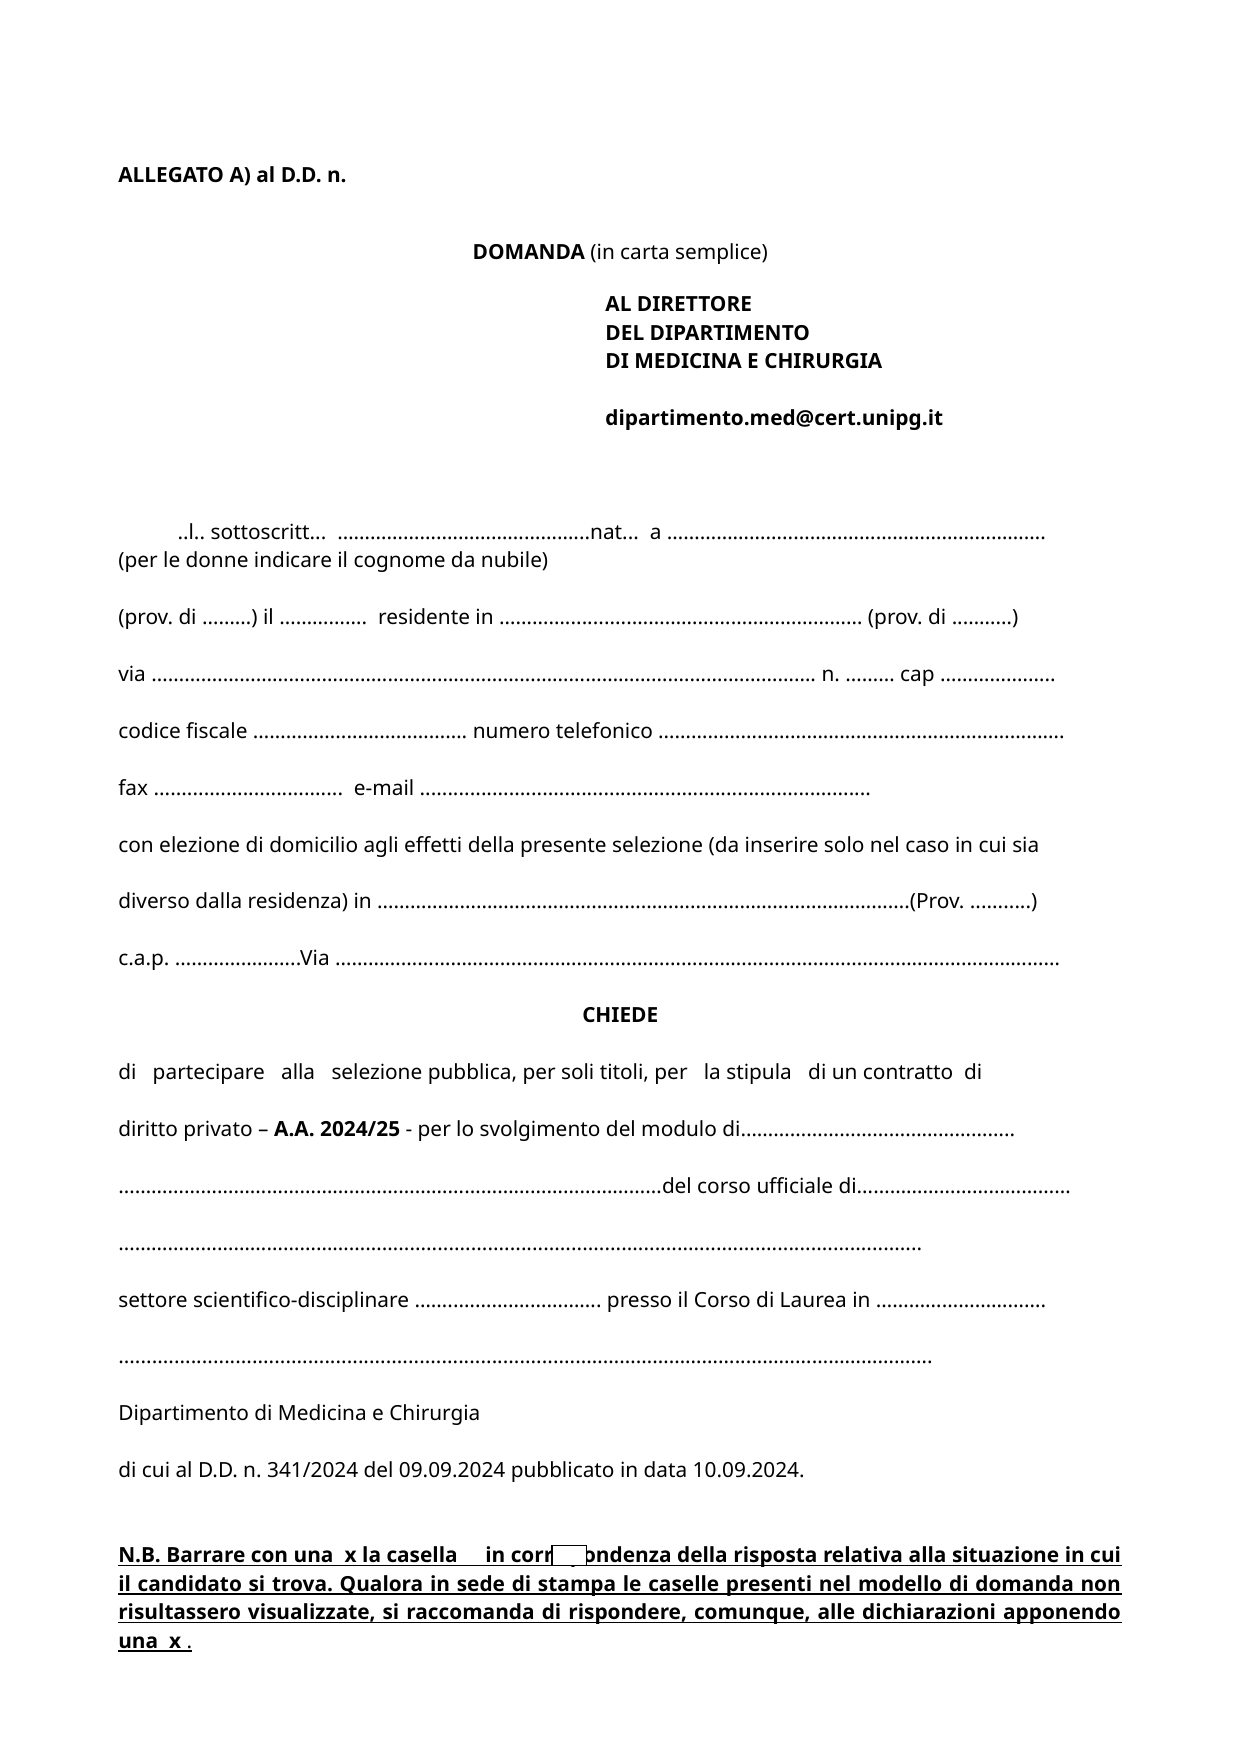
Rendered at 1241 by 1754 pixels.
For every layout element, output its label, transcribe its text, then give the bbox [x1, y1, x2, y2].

text con elezione di domicilio agli effetti della presente selezione (da inserire solo nel caso in cui sia [118, 830, 1122, 858]
text codice fiscale ……………..…………………. numero telefonico ……………………………………………….………………. [118, 716, 1122, 744]
text via ……….………………………………………………………………………….……….……………. n. ……… cap ………….…….. [118, 659, 1122, 687]
subtitle ALLEGATO A) al D.D. n. [118, 160, 1122, 189]
text c.a.p. …………………..Via …………………………………………………………………………………………………………………… [118, 943, 1122, 972]
text di cui al D.D. n. 341/2024 del 09.09.2024 pubblicato in data 10.09.2024. [118, 1455, 1122, 1484]
table_header AL DIRETTORE DEL DIPARTIMENTO DI MEDICINA E CHIRURGIA dipartimento.med@cert.unipg.it [605, 289, 1100, 432]
text settore scientifico-disciplinare ……..………….…………. presso il Corso di Laurea in …………………………. [118, 1285, 1122, 1313]
text ....................................................................................………………………..……………………………. [118, 1342, 1122, 1370]
text diritto privato – A.A. 2024/25 - per lo svolgimento del modulo di………………………………………….. [118, 1114, 1122, 1142]
text (prov. di ………) il ……………. residente in …………............…………………………………… (prov. di ..………) [118, 602, 1122, 631]
text il candidato si trova. Qualora in sede di stampa le caselle presenti nel modello di domanda non [118, 1566, 1122, 1593]
text Dipartimento di Medicina e Chirurgia [118, 1398, 1122, 1427]
text di partecipare alla selezione pubblica, per soli titoli, per la stipula di un contratto di [118, 1057, 1122, 1086]
text ..l.. sottoscritt... ……………….……………………...nat... a …………………..………………………………………. [118, 517, 1122, 545]
text N.B. Barrare con una x la casella in corrispondenza della risposta relativa alla situazione in cui [118, 1541, 1122, 1565]
text …………………………………………….............................................................................................. [118, 1228, 1122, 1256]
text una x . [118, 1623, 1122, 1654]
text risultassero visualizzate, si raccomanda di rispondere, comunque, alle dichiarazioni apponendo [118, 1595, 1122, 1622]
subtitle DOMANDA (in carta semplice) [118, 237, 1122, 265]
text diverso dalla residenza) in …………………………………………………………………………………….(Prov. ...........) [118, 887, 1122, 915]
text ………………………………………………………………………………………del corso ufficiale di………………………………… [118, 1171, 1122, 1199]
text fax .................................. e-mail ................................................................................. [118, 773, 1122, 801]
text (per le donne indicare il cognome da nubile) [118, 545, 1122, 574]
text CHIEDE [118, 1000, 1122, 1029]
table_header [111, 289, 605, 432]
